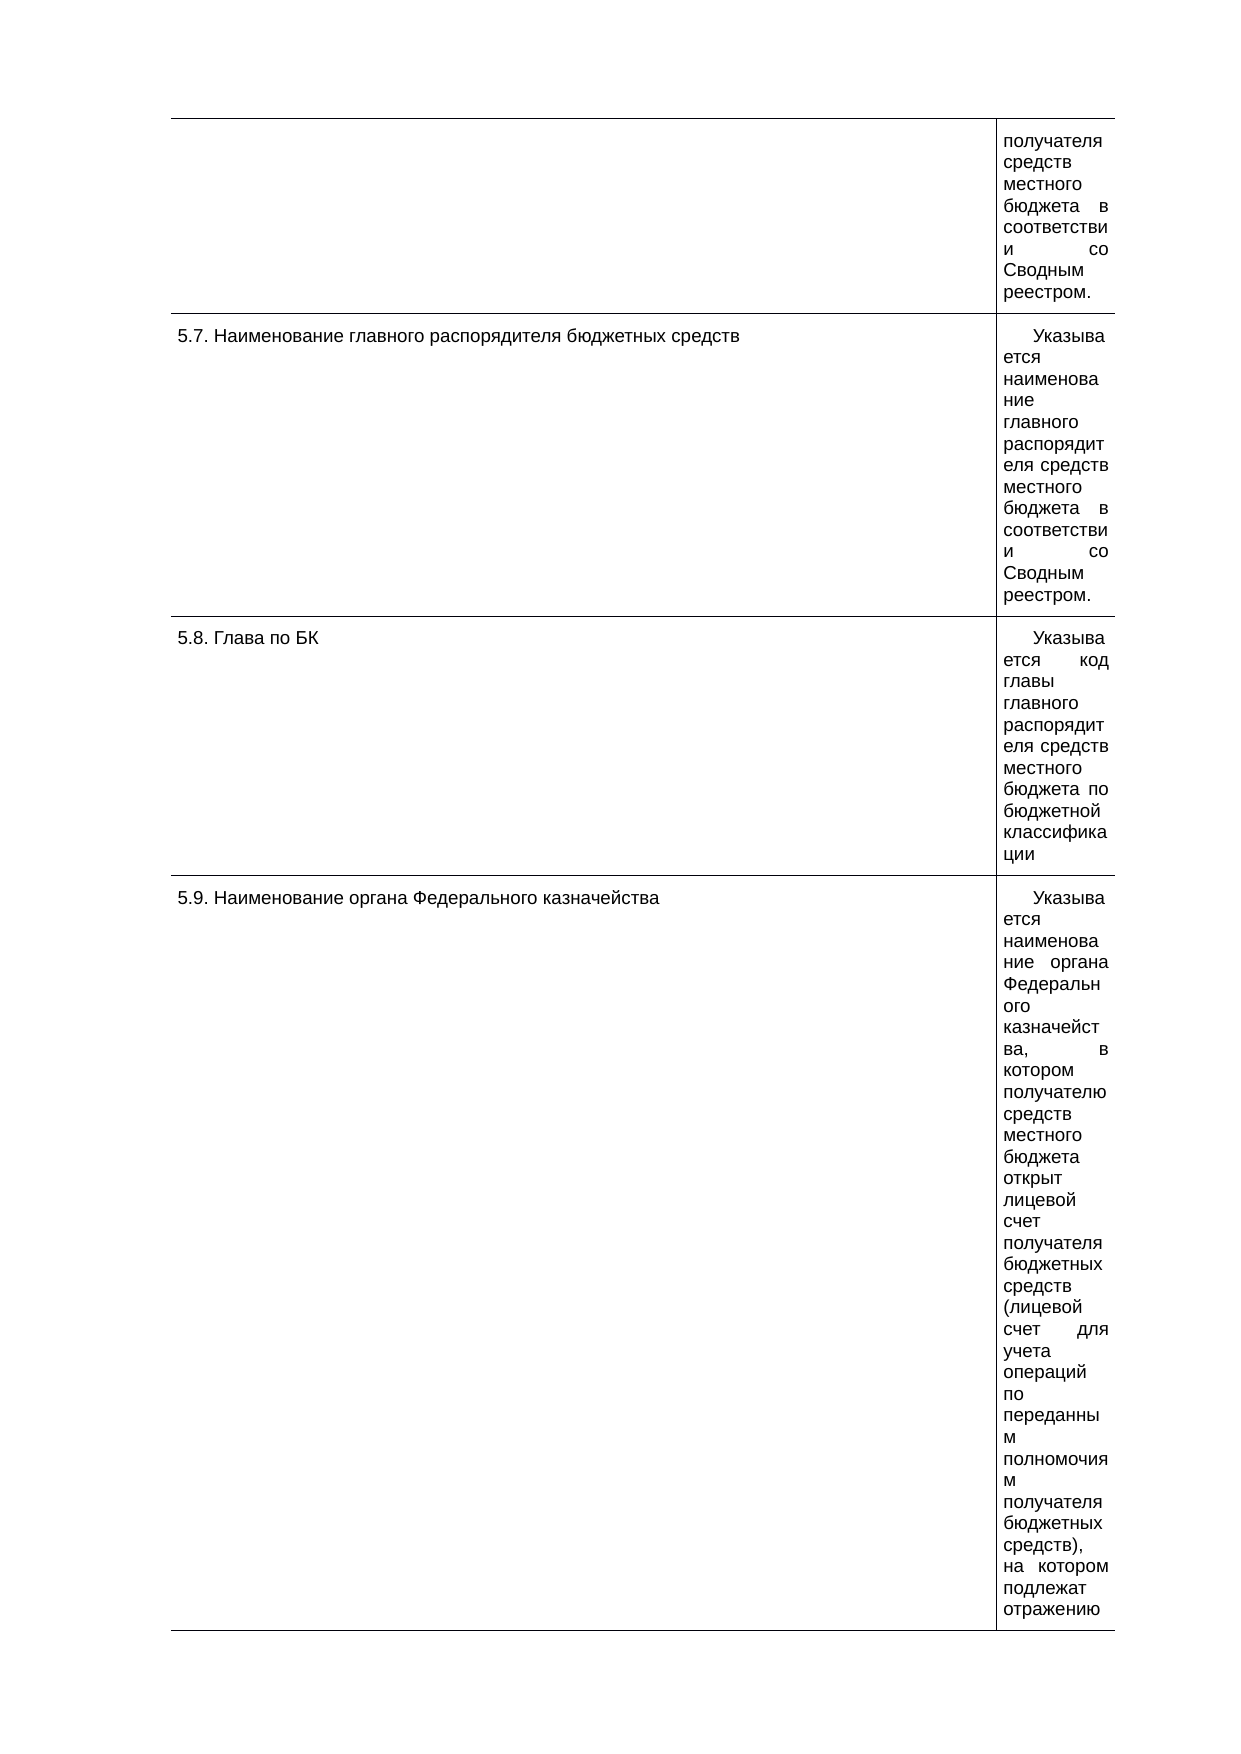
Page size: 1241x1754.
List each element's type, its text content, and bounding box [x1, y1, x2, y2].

table_cell Указывается код главы главного распорядителя средств местного бюджета по бюджетной классификации [997, 617, 1115, 875]
table_cell 5.7. Наименование главного распорядителя бюджетных средств [171, 314, 996, 616]
table_cell 5.8. Глава по БК [171, 617, 996, 875]
table_cell получателя средств местного бюджета в соответствии со Сводным реестром. [997, 119, 1115, 313]
table_cell Указывается наименование главного распорядителя средств местного бюджета в соответствии со Сводным реестром. [997, 314, 1115, 616]
table_cell Указывается наименование органа Федерального казначейства, в котором получателю средств местного бюджета открыт лицевой счет получателя бюджетных средств (лицевой счет для учета операций по переданным полномочиям получателя бюджетных средств), на котором подлежат отражению [997, 876, 1115, 1630]
table_cell [171, 119, 996, 313]
table_cell 5.9. Наименование органа Федерального казначейства [171, 876, 996, 1630]
